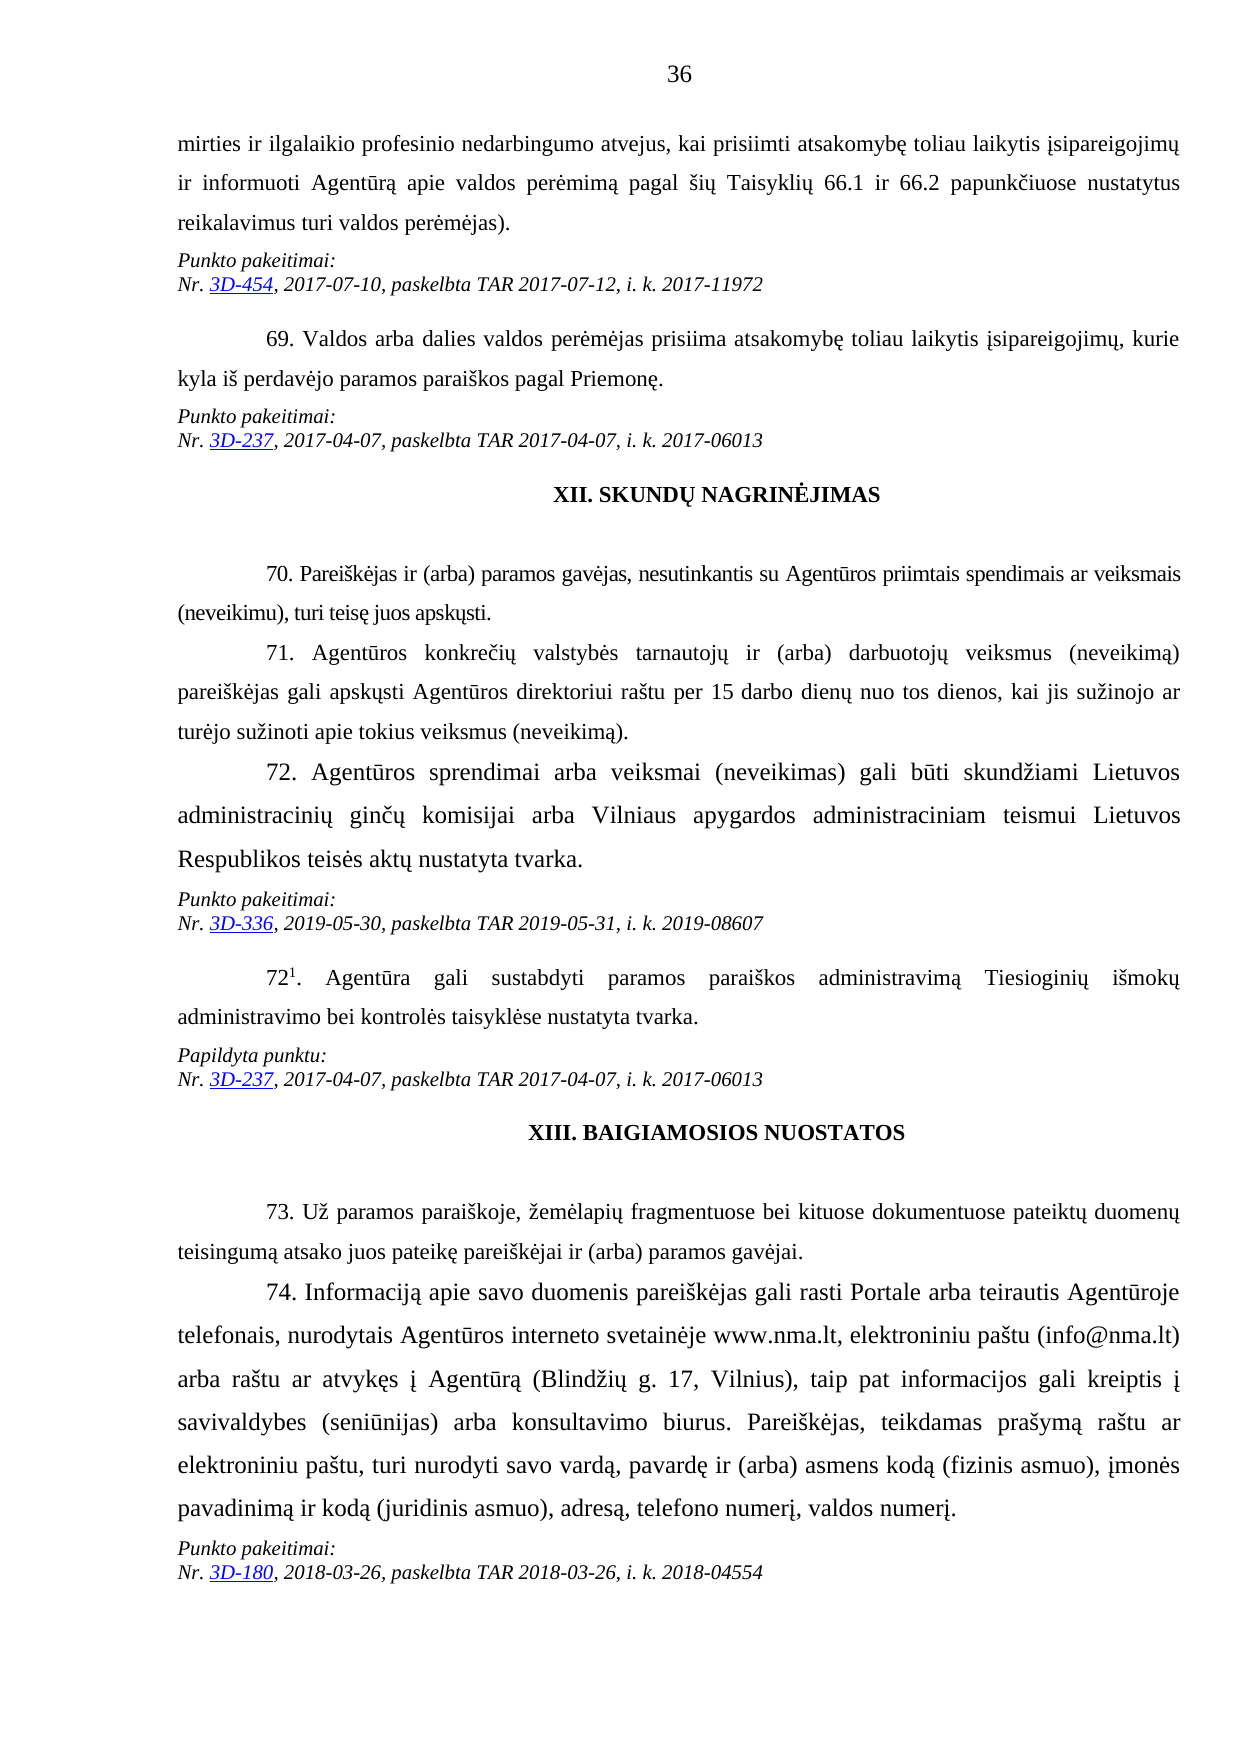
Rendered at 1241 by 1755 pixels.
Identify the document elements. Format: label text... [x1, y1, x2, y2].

text 70. Pareiškėjas ir (arba) paramos gavėjas, nesutinkantis su Agentūros priimtais spendimais ar veiksmais (neveikimu), turi teisę juos apskųsti. [177, 560, 1181, 626]
text 74. Informaciją apie savo duomenis pareiškėjas gali rasti Portale arba teirautis Agentūroje telefonais, nurodytais Agentūros interneto svetainėje www.nma.lt, elektroniniu paštu (info@nma.lt) arba raštu ar atvykęs į Agentūrą (Blindžių g. 17, Vilnius), taip pat informacijos gali kreiptis į savivaldybes (seniūnijas) arba konsultavimo biurus. Pareiškėjas, teikdamas prašymą raštu ar elektroniniu paštu, turi nurodyti savo vardą, pavardę ir (arba) asmens kodą (fizinis asmuo), įmonės pavadinimą ir kodą (juridinis asmuo), adresą, telefono numerį, valdos numerį. [177, 1277, 1181, 1522]
text Punkto pakeitimai: [177, 1536, 1181, 1560]
text 73. Už paramos paraiškoje, žemėlapių fragmentuose bei kituose dokumentuose pateiktų duomenų teisingumą atsako juos pateikę pareiškėjai ir (arba) paramos gavėjai. [177, 1198, 1181, 1264]
text XIII. BAIGIAMOSIOS NUOSTATOS [177, 1119, 1181, 1146]
text Nr. 3D-454, 2017-07-10, paskelbta TAR 2017-07-12, i. k. 2017-11972 [177, 272, 1181, 296]
text Papildyta punktu: [177, 1043, 1181, 1067]
text 69. Valdos arba dalies valdos perėmėjas prisiima atsakomybę toliau laikytis įsipareigojimų, kurie kyla iš perdavėjo paramos paraiškos pagal Priemonę. [177, 325, 1181, 391]
text Nr. 3D-237, 2017-04-07, paskelbta TAR 2017-04-07, i. k. 2017-06013 [177, 428, 1181, 452]
text Nr. 3D-180, 2018-03-26, paskelbta TAR 2018-03-26, i. k. 2018-04554 [177, 1560, 1181, 1584]
text 72. Agentūros sprendimai arba veiksmai (neveikimas) gali būti skundžiami Lietuvos administracinių ginčų komisijai arba Vilniaus apygardos administraciniam teismui Lietuvos Respublikos teisės aktų nustatyta tvarka. [177, 757, 1181, 872]
text Punkto pakeitimai: [177, 404, 1181, 428]
text Punkto pakeitimai: [177, 248, 1181, 272]
text Punkto pakeitimai: [177, 887, 1181, 911]
text 721. Agentūra gali sustabdyti paramos paraiškos administravimą Tiesioginių išmokų administravimo bei kontrolės taisyklėse nustatyta tvarka. [177, 964, 1181, 1029]
text mirties ir ilgalaikio profesinio nedarbingumo atvejus, kai prisiimti atsakomybę toliau laikytis įsipareigojimų ir informuoti Agentūrą apie valdos perėmimą pagal šių Taisyklių 66.1 ir 66.2 papunkčiuose nustatytus reikalavimus turi valdos perėmėjas). [177, 130, 1181, 235]
text Nr. 3D-237, 2017-04-07, paskelbta TAR 2017-04-07, i. k. 2017-06013 [177, 1067, 1181, 1091]
text Nr. 3D-336, 2019-05-30, paskelbta TAR 2019-05-31, i. k. 2019-08607 [177, 911, 1181, 935]
text 71. Agentūros konkrečių valstybės tarnautojų ir (arba) darbuotojų veiksmus (neveikimą) pareiškėjas gali apskųsti Agentūros direktoriui raštu per 15 darbo dienų nuo tos dienos, kai jis sužinojo ar turėjo sužinoti apie tokius veiksmus (neveikimą). [177, 639, 1181, 744]
text XII. Skundų nagrinėjimas [177, 481, 1181, 507]
